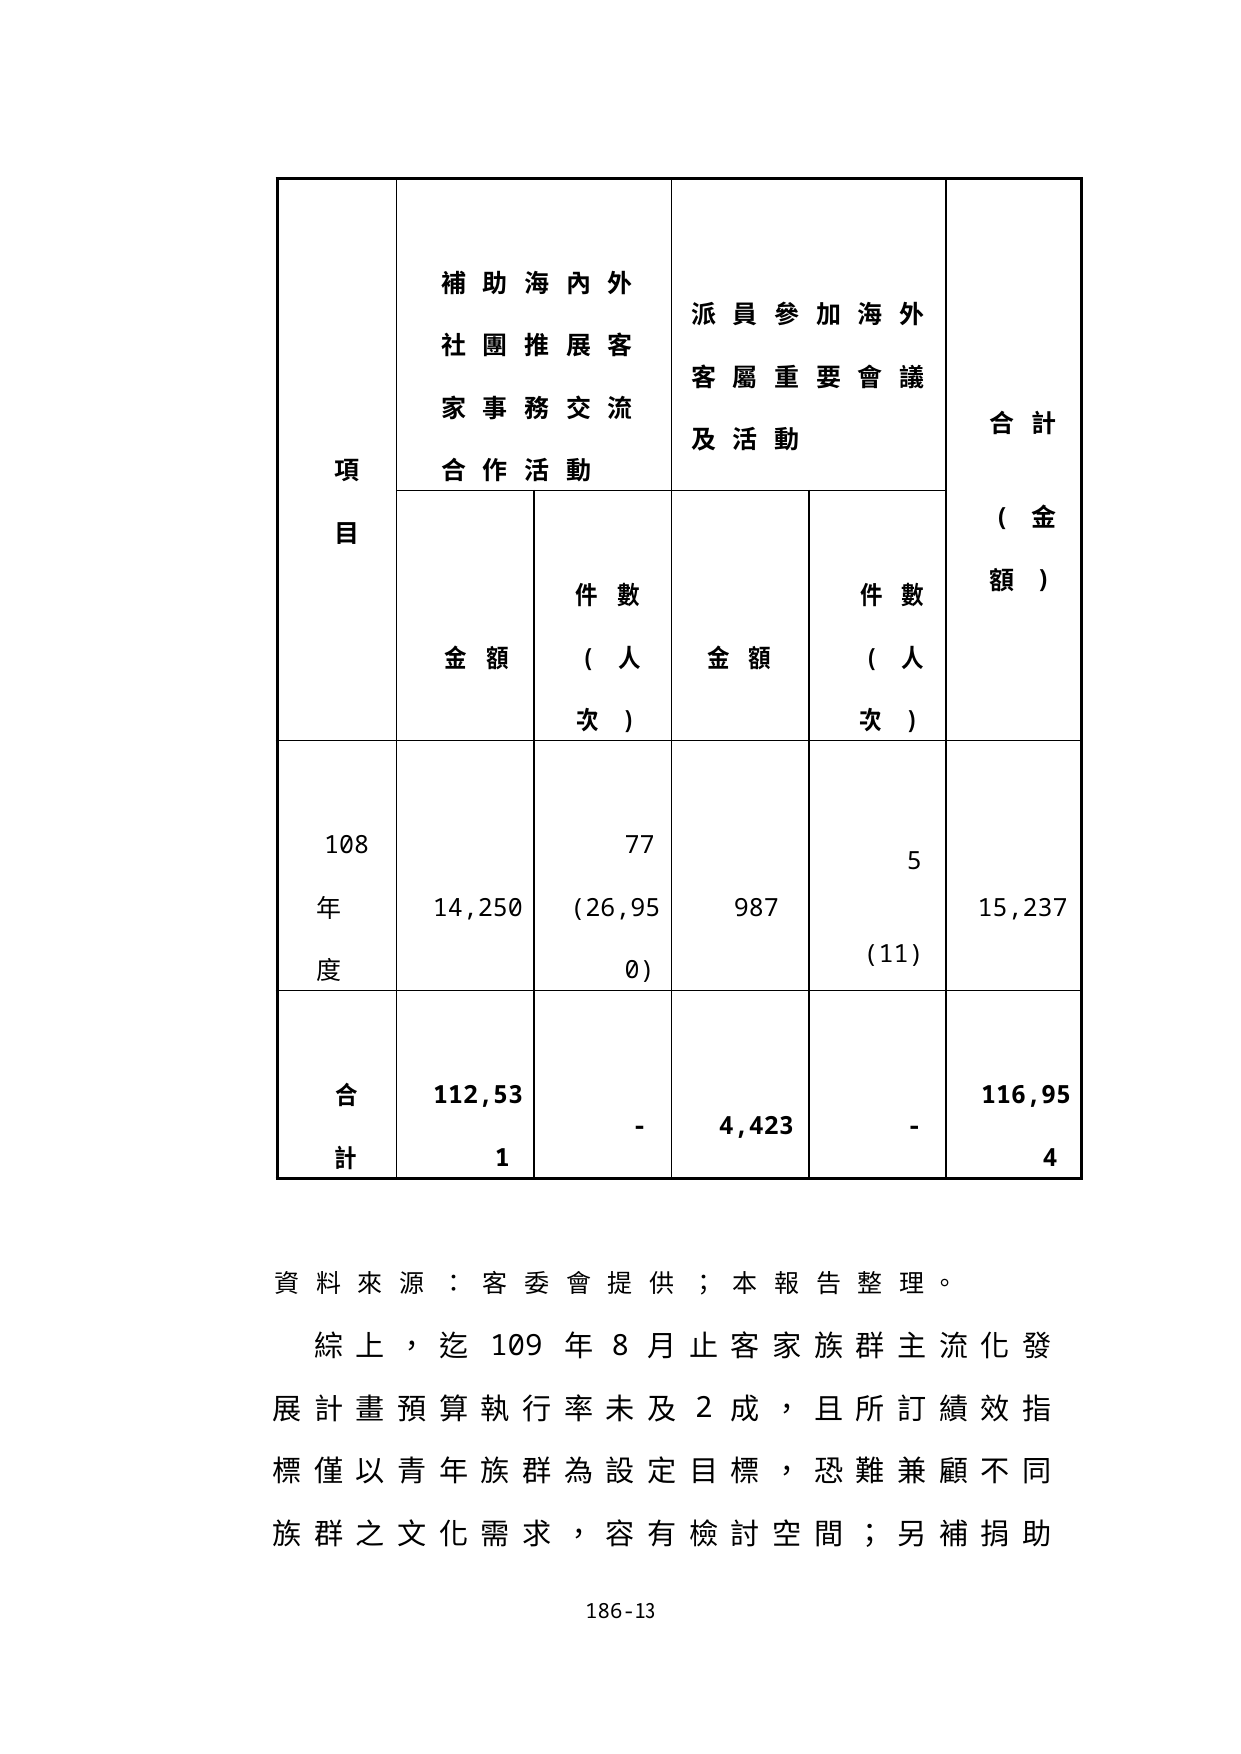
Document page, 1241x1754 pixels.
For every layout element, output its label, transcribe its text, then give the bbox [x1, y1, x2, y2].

table_cell - [810, 991, 945, 1177]
table_cell 14,250 [397, 741, 533, 990]
table_cell 5 (11) [810, 741, 945, 990]
table_cell - [535, 991, 671, 1177]
table_cell 金額 [672, 491, 808, 740]
text 綜上，迄109年8月止客家族群主流化發展計畫預算執行率未及2成，且所訂績效指標僅以青年族群為設定目標，恐難兼顧不同族群之文化需求，容有檢討空間；另補捐助 [242, 1302, 1058, 1552]
table_header 項目 [279, 180, 396, 740]
table_cell 合 計 [279, 991, 396, 1177]
table_cell 件數(人次) [810, 491, 945, 740]
text 資料來源：客委會提供；本報告整理。 [183, 1240, 1058, 1302]
table_cell 金額 [397, 491, 533, 740]
table_header 派員參加海外客屬重要會議及活動 [672, 180, 945, 490]
table_cell 108年度 [279, 741, 396, 990]
table_cell 4,423 [672, 991, 808, 1177]
table_cell 77 (26,950) [535, 741, 671, 990]
table_header 補助海內外社團推展客家事務交流合作活動 [397, 180, 671, 490]
table_header 合計 (金額) [947, 180, 1080, 740]
table_cell 件數(人次) [535, 491, 671, 740]
table_cell 15,237 [947, 741, 1080, 990]
table_cell 116,954 [947, 991, 1080, 1177]
table_cell 112,531 [397, 991, 533, 1177]
table_cell 987 [672, 741, 808, 990]
